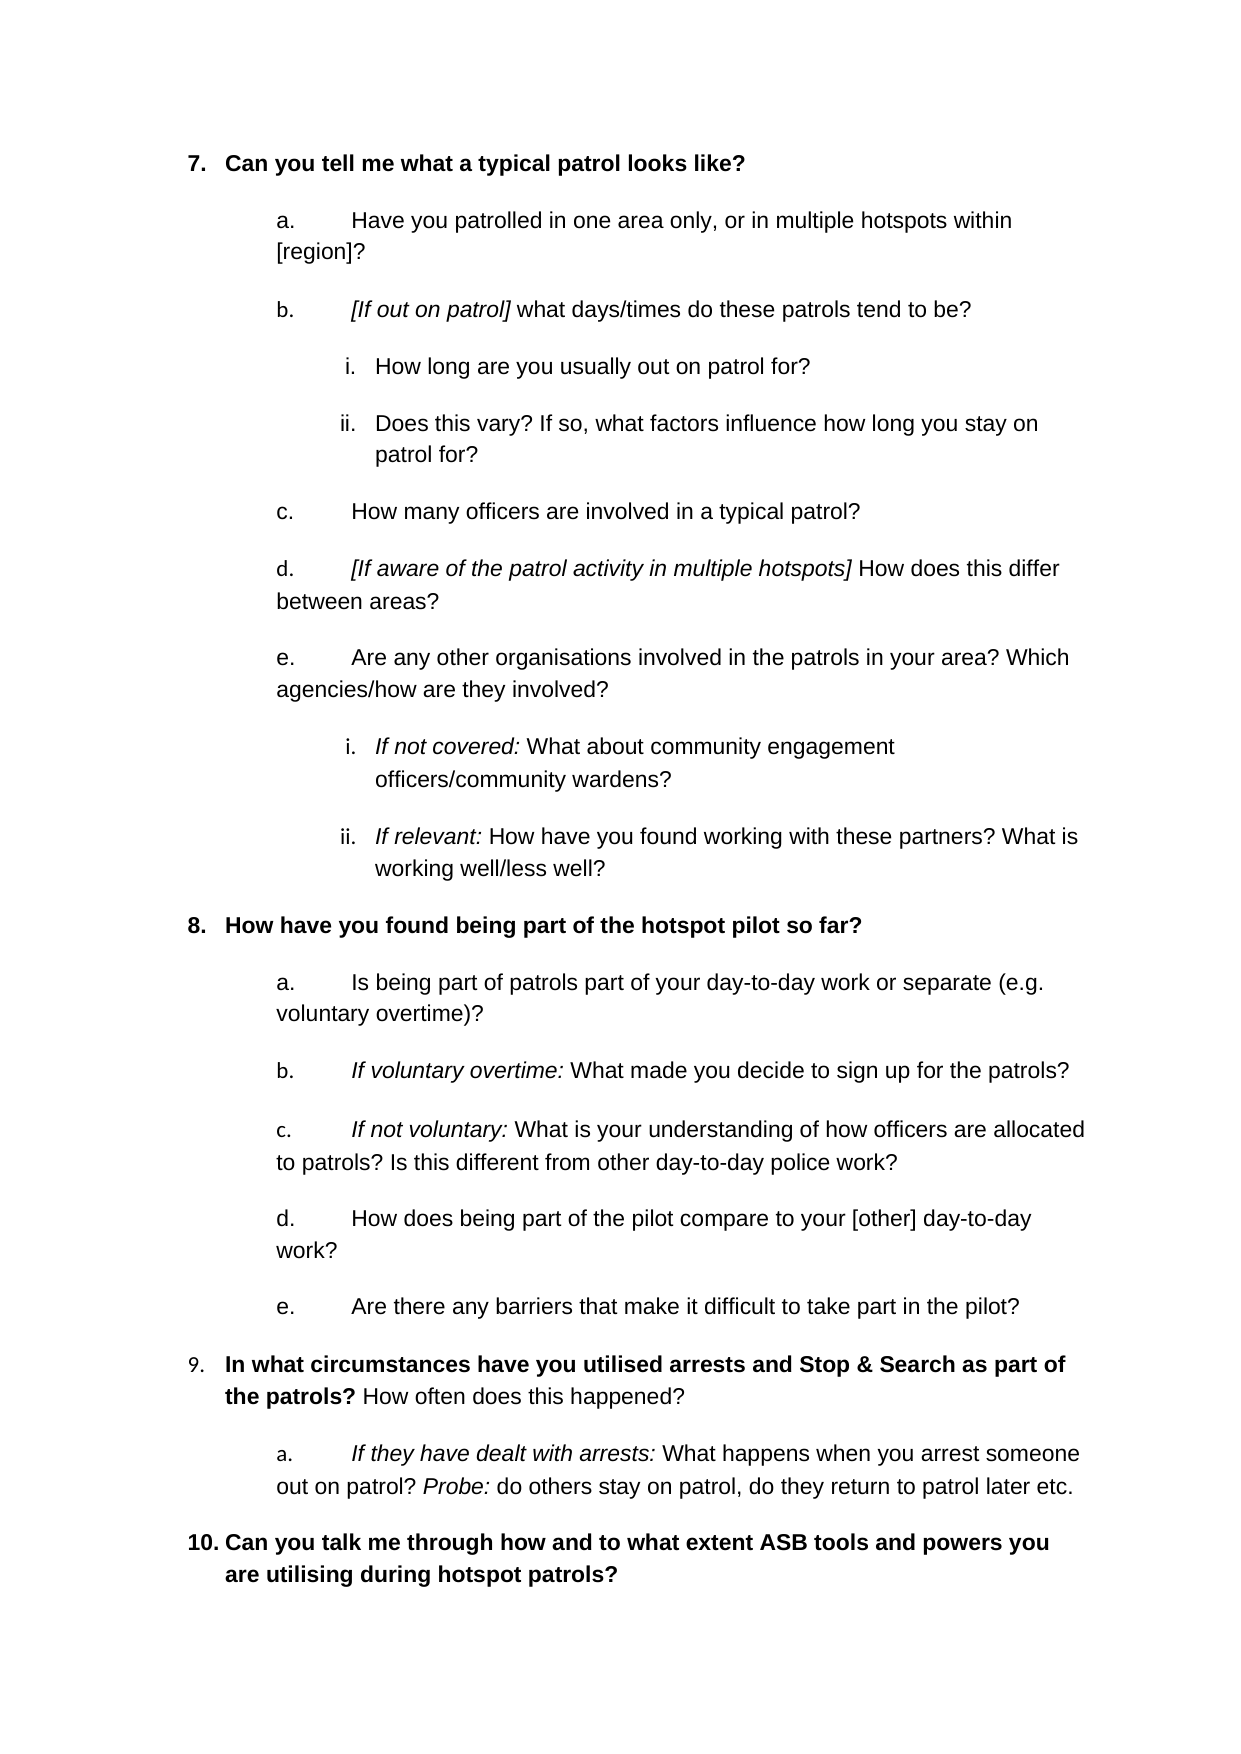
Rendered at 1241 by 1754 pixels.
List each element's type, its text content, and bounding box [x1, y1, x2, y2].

list Are any other organisations involved in the patrols in your area? Which agencies/how are they involved? [276, 644, 1090, 702]
list Have you patrolled in one area only, or in multiple hotspots within [region]? [276, 207, 1090, 264]
list Are there any barriers that make it difficult to take part in the pilot? [276, 1293, 1090, 1319]
list Is being part of patrols part of your day-to-day work or separate (e.g. voluntary overtime)? [276, 968, 1090, 1026]
list How long are you usually out on patrol for? [356, 353, 1090, 379]
list Does this vary? If so, what factors influence how long you stay on patrol for? [356, 410, 1090, 468]
list How many officers are involved in a typical patrol? [276, 498, 1090, 524]
list If not voluntary: What is your understanding of how officers are allocated to patrols? Is this different from other day-to-day police work? [276, 1115, 1090, 1175]
list How have you found being part of the hotspot pilot so far? [187, 912, 1090, 938]
list In what circumstances have you utilised arrests and Stop & Search as part of the patrols? How often does this happened? [187, 1350, 1090, 1409]
list If voluntary overtime: What made you decide to sign up for the patrols? [276, 1057, 1090, 1085]
list Can you talk me through how and to what extent ASB tools and powers you are utilising during hotspot patrols? [187, 1529, 1090, 1587]
list Can you tell me what a typical patrol looks like? [187, 150, 1090, 176]
list If they have dealt with arrests: What happens when you arrest someone out on patrol? Probe: do others stay on patrol, do they return to patrol later etc. [276, 1439, 1090, 1499]
list [If aware of the patrol activity in multiple hotspots] How does this differ between areas? [276, 554, 1090, 614]
list If relevant: How have you found working with these partners? What is working well/less well? [356, 822, 1090, 882]
list If not covered: What about community engagement officers/community wardens? [356, 732, 1090, 792]
list [If out on patrol] what days/times do these patrols tend to be? [276, 295, 1090, 323]
list How does being part of the pilot compare to your [other] day-to-day work? [276, 1205, 1090, 1263]
